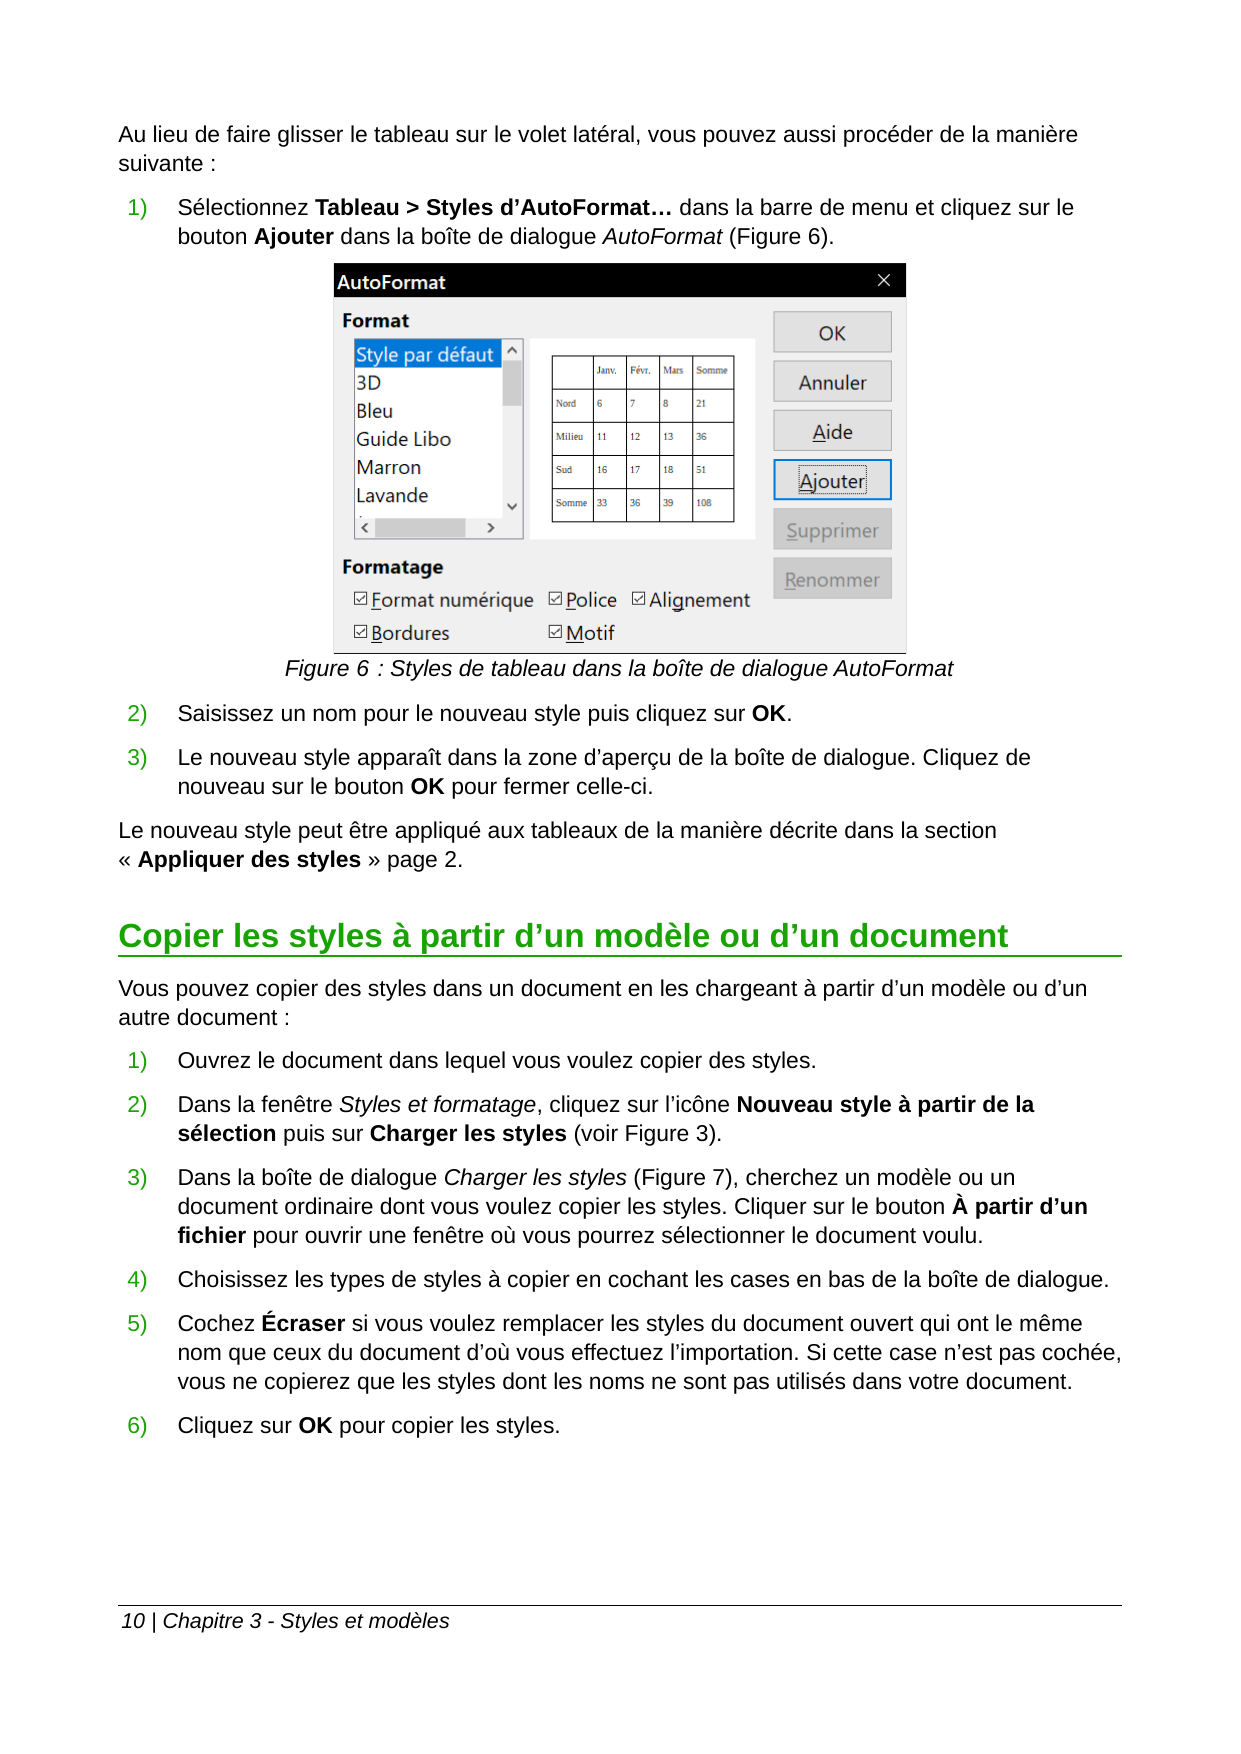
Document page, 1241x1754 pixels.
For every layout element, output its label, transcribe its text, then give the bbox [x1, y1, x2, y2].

text Le nouveau style peut être appliqué aux tableaux de la manière décrite dans la section « Appliquer des styles » page 2. [118, 814, 1122, 872]
list Dans la boîte de dialogue Charger les styles (Figure 7), cherchez un modèle ou un document ordinaire dont vous voulez copier les styles. Cliquer sur le bouton À partir d’un fichier pour ouvrir une fenêtre où vous pourrez sélectionner le document voulu. [148, 1161, 1122, 1249]
picture [333, 263, 907, 654]
list Saisissez un nom pour le nouveau style puis cliquez sur OK. [148, 697, 1122, 727]
list Le nouveau style apparaît dans la zone d’aperçu de la boîte de dialogue. Cliquez de nouveau sur le bouton OK pour fermer celle-ci. [148, 741, 1122, 799]
list Cochez Écraser si vous voulez remplacer les styles du document ouvert qui ont le même nom que ceux du document d’où vous effectuez l’importation. Si cette case n’est pas cochée, vous ne copierez que les styles dont les noms ne sont pas utilisés dans votre document. [148, 1307, 1122, 1395]
text Au lieu de faire glisser le tableau sur le volet latéral, vous pouvez aussi procéder de la manière suivante : [118, 118, 1122, 176]
subtitle Copier les styles à partir d’un modèle ou d’un document [118, 916, 1122, 955]
list Choisissez les types de styles à copier en cochant les cases en bas de la boîte de dialogue. [148, 1263, 1122, 1293]
text Vous pouvez copier des styles dans un document en les chargeant à partir d’un modèle ou d’un autre document : [118, 972, 1122, 1030]
list Dans la fenêtre Styles et formatage, cliquez sur l’icône Nouveau style à partir de la sélection puis sur Charger les styles (voir Figure 3). [148, 1088, 1122, 1147]
list Sélectionnez Tableau > Styles d’AutoFormat… dans la barre de menu et cliquez sur le bouton Ajouter dans la boîte de dialogue AutoFormat (Figure 6). [148, 191, 1122, 249]
text Figure 6 : Styles de tableau dans la boîte de dialogue AutoFormat [118, 653, 1122, 683]
list Ouvrez le document dans lequel vous voulez copier des styles. [148, 1045, 1122, 1074]
list Cliquez sur OK pour copier les styles. [148, 1409, 1122, 1438]
